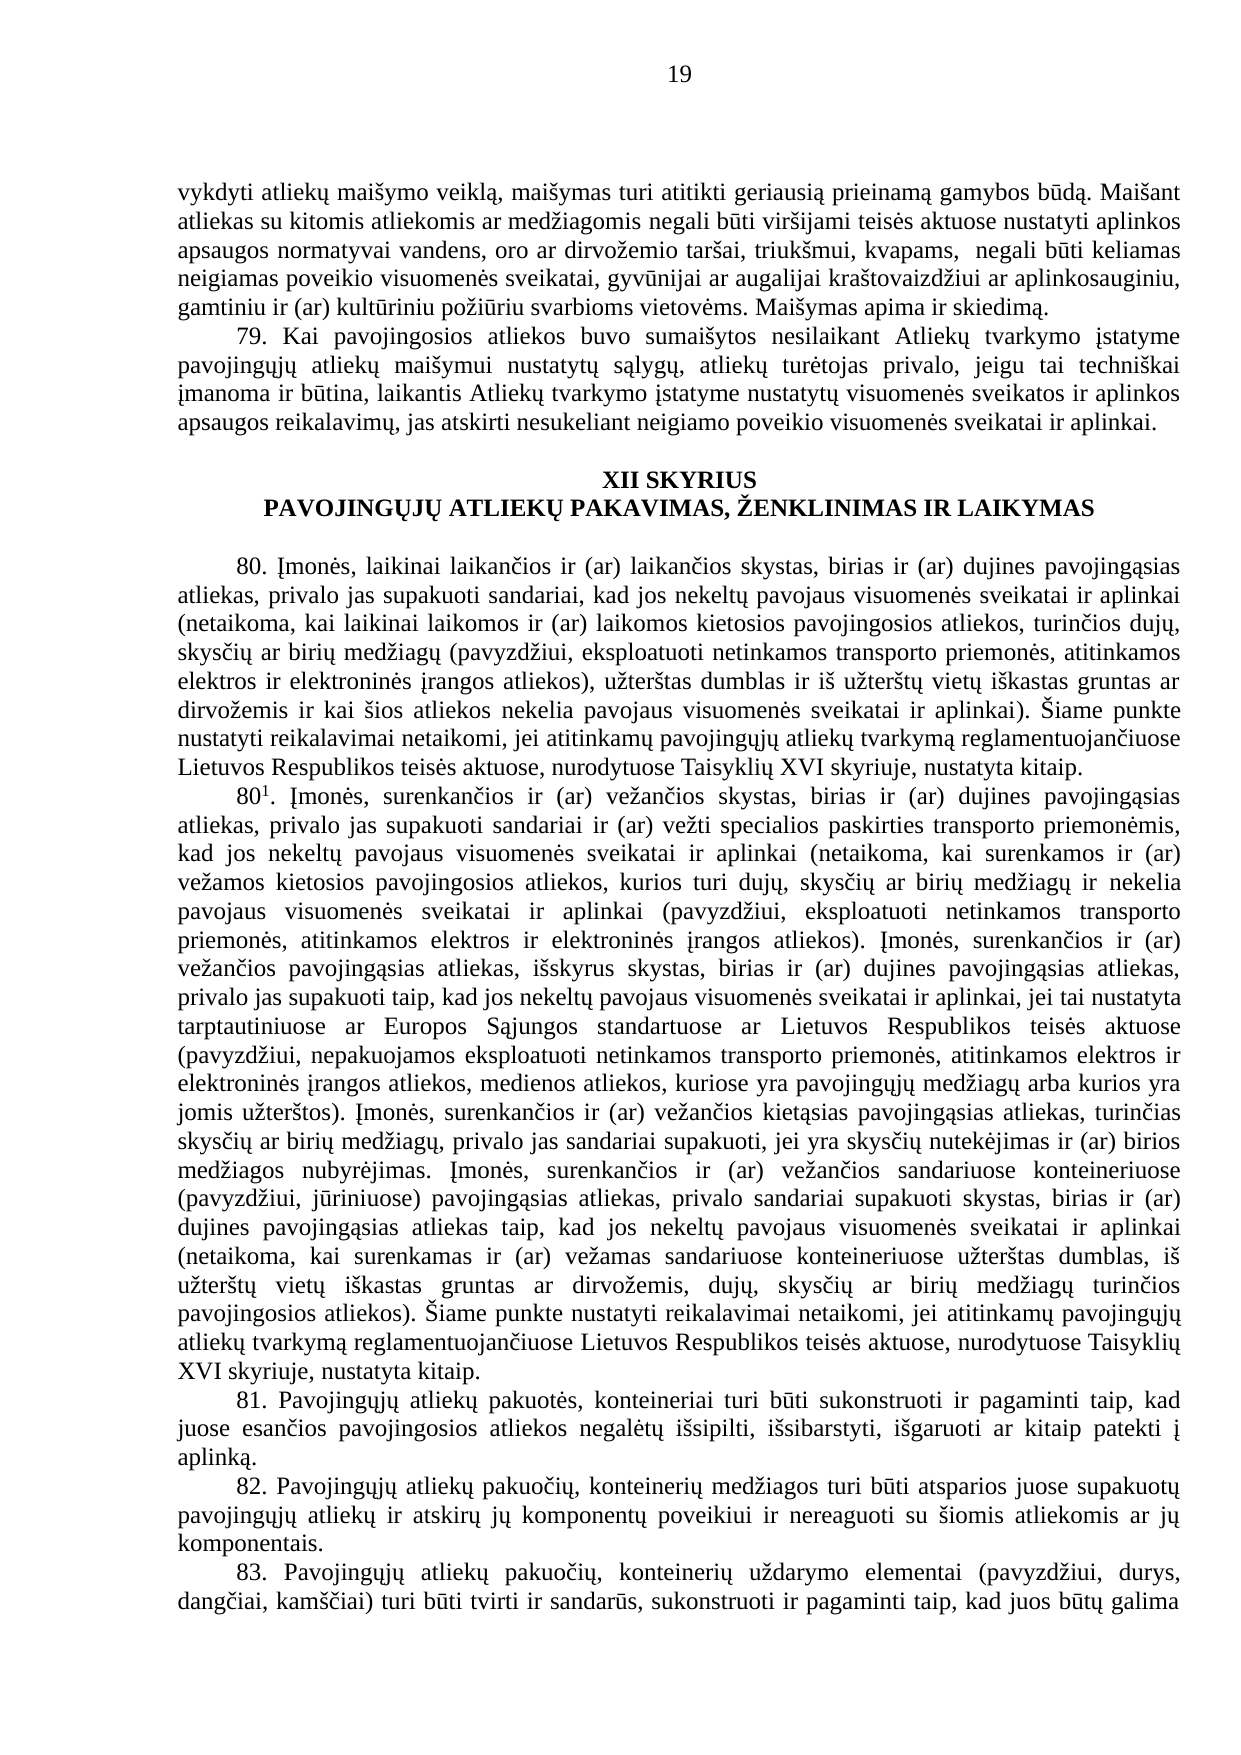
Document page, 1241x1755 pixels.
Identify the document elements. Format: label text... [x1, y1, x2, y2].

text 83. Pavojingųjų atliekų pakuočių, konteinerių uždarymo elementai (pavyzdžiui, durys, dangčiai, kamščiai) turi būti tvirti ir sandarūs, sukonstruoti ir pagaminti taip, kad juos būtų galima [177, 1557, 1181, 1615]
text 79. Kai pavojingosios atliekos buvo sumaišytos nesilaikant Atliekų tvarkymo įstatyme pavojingųjų atliekų maišymui nustatytų sąlygų, atliekų turėtojas privalo, jeigu tai techniškai įmanoma ir būtina, laikantis Atliekų tvarkymo įstatyme nustatytų visuomenės sveikatos ir aplinkos apsaugos reikalavimų, jas atskirti nesukeliant neigiamo poveikio visuomenės sveikatai ir aplinkai. [177, 321, 1181, 436]
text 801. Įmonės, surenkančios ir (ar) vežančios skystas, birias ir (ar) dujines pavojingąsias atliekas, privalo jas supakuoti sandariai ir (ar) vežti specialios paskirties transporto priemonėmis, kad jos nekeltų pavojaus visuomenės sveikatai ir aplinkai (netaikoma, kai surenkamos ir (ar) vežamos kietosios pavojingosios atliekos, kurios turi dujų, skysčių ar birių medžiagų ir nekelia pavojaus visuomenės sveikatai ir aplinkai (pavyzdžiui, eksploatuoti netinkamos transporto priemonės, atitinkamos elektros ir elektroninės įrangos atliekos). Įmonės, surenkančios ir (ar) vežančios pavojingąsias atliekas, išskyrus skystas, birias ir (ar) dujines pavojingąsias atliekas, privalo jas supakuoti taip, kad jos nekeltų pavojaus visuomenės sveikatai ir aplinkai, jei tai nustatyta tarptautiniuose ar Europos Sąjungos standartuose ar Lietuvos Respublikos teisės aktuose (pavyzdžiui, nepakuojamos eksploatuoti netinkamos transporto priemonės, atitinkamos elektros ir elektroninės įrangos atliekos, medienos atliekos, kuriose yra pavojingųjų medžiagų arba kurios yra jomis užterštos). Įmonės, surenkančios ir (ar) vežančios kietąsias pavojingąsias atliekas, turinčias skysčių ar birių medžiagų, privalo jas sandariai supakuoti, jei yra skysčių nutekėjimas ir (ar) birios medžiagos nubyrėjimas. Įmonės, surenkančios ir (ar) vežančios sandariuose konteineriuose (pavyzdžiui, jūriniuose) pavojingąsias atliekas, privalo sandariai supakuoti skystas, birias ir (ar) dujines pavojingąsias atliekas taip, kad jos nekeltų pavojaus visuomenės sveikatai ir aplinkai (netaikoma, kai surenkamas ir (ar) vežamas sandariuose konteineriuose užterštas dumblas, iš užterštų vietų iškastas gruntas ar dirvožemis, dujų, skysčių ar birių medžiagų turinčios pavojingosios atliekos). Šiame punkte nustatyti reikalavimai netaikomi, jei atitinkamų pavojingųjų atliekų tvarkymą reglamentuojančiuose Lietuvos Respublikos teisės aktuose, nurodytuose Taisyklių XVI skyriuje, nustatyta kitaip. [177, 781, 1181, 1385]
text 81. Pavojingųjų atliekų pakuotės, konteineriai turi būti sukonstruoti ir pagaminti taip, kad juose esančios pavojingosios atliekos negalėtų išsipilti, išsibarstyti, išgaruoti ar kitaip patekti į aplinką. [177, 1385, 1181, 1471]
text 82. Pavojingųjų atliekų pakuočių, konteinerių medžiagos turi būti atsparios juose supakuotų pavojingųjų atliekų ir atskirų jų komponentų poveikiui ir nereaguoti su šiomis atliekomis ar jų komponentais. [177, 1471, 1181, 1557]
text XII SKYRIUS [177, 465, 1181, 493]
text 80. Įmonės, laikinai laikančios ir (ar) laikančios skystas, birias ir (ar) dujines pavojingąsias atliekas, privalo jas supakuoti sandariai, kad jos nekeltų pavojaus visuomenės sveikatai ir aplinkai (netaikoma, kai laikinai laikomos ir (ar) laikomos kietosios pavojingosios atliekos, turinčios dujų, skysčių ar birių medžiagų (pavyzdžiui, eksploatuoti netinkamos transporto priemonės, atitinkamos elektros ir elektroninės įrangos atliekos), užterštas dumblas ir iš užterštų vietų iškastas gruntas ar dirvožemis ir kai šios atliekos nekelia pavojaus visuomenės sveikatai ir aplinkai). Šiame punkte nustatyti reikalavimai netaikomi, jei atitinkamų pavojingųjų atliekų tvarkymą reglamentuojančiuose Lietuvos Respublikos teisės aktuose, nurodytuose Taisyklių XVI skyriuje, nustatyta kitaip. [177, 551, 1181, 781]
text PAVOJINGŲJŲ ATLIEKŲ PAKAVIMAS, ŽENKLINIMAS IR LAIKYMAS [177, 493, 1181, 522]
text vykdyti atliekų maišymo veiklą, maišymas turi atitikti geriausią prieinamą gamybos būdą. Maišant atliekas su kitomis atliekomis ar medžiagomis negali būti viršijami teisės aktuose nustatyti aplinkos apsaugos normatyvai vandens, oro ar dirvožemio taršai, triukšmui, kvapams, negali būti keliamas neigiamas poveikio visuomenės sveikatai, gyvūnijai ar augalijai kraštovaizdžiui ar aplinkosauginiu, gamtiniu ir (ar) kultūriniu požiūriu svarbioms vietovėms. Maišymas apima ir skiedimą. [177, 177, 1181, 321]
